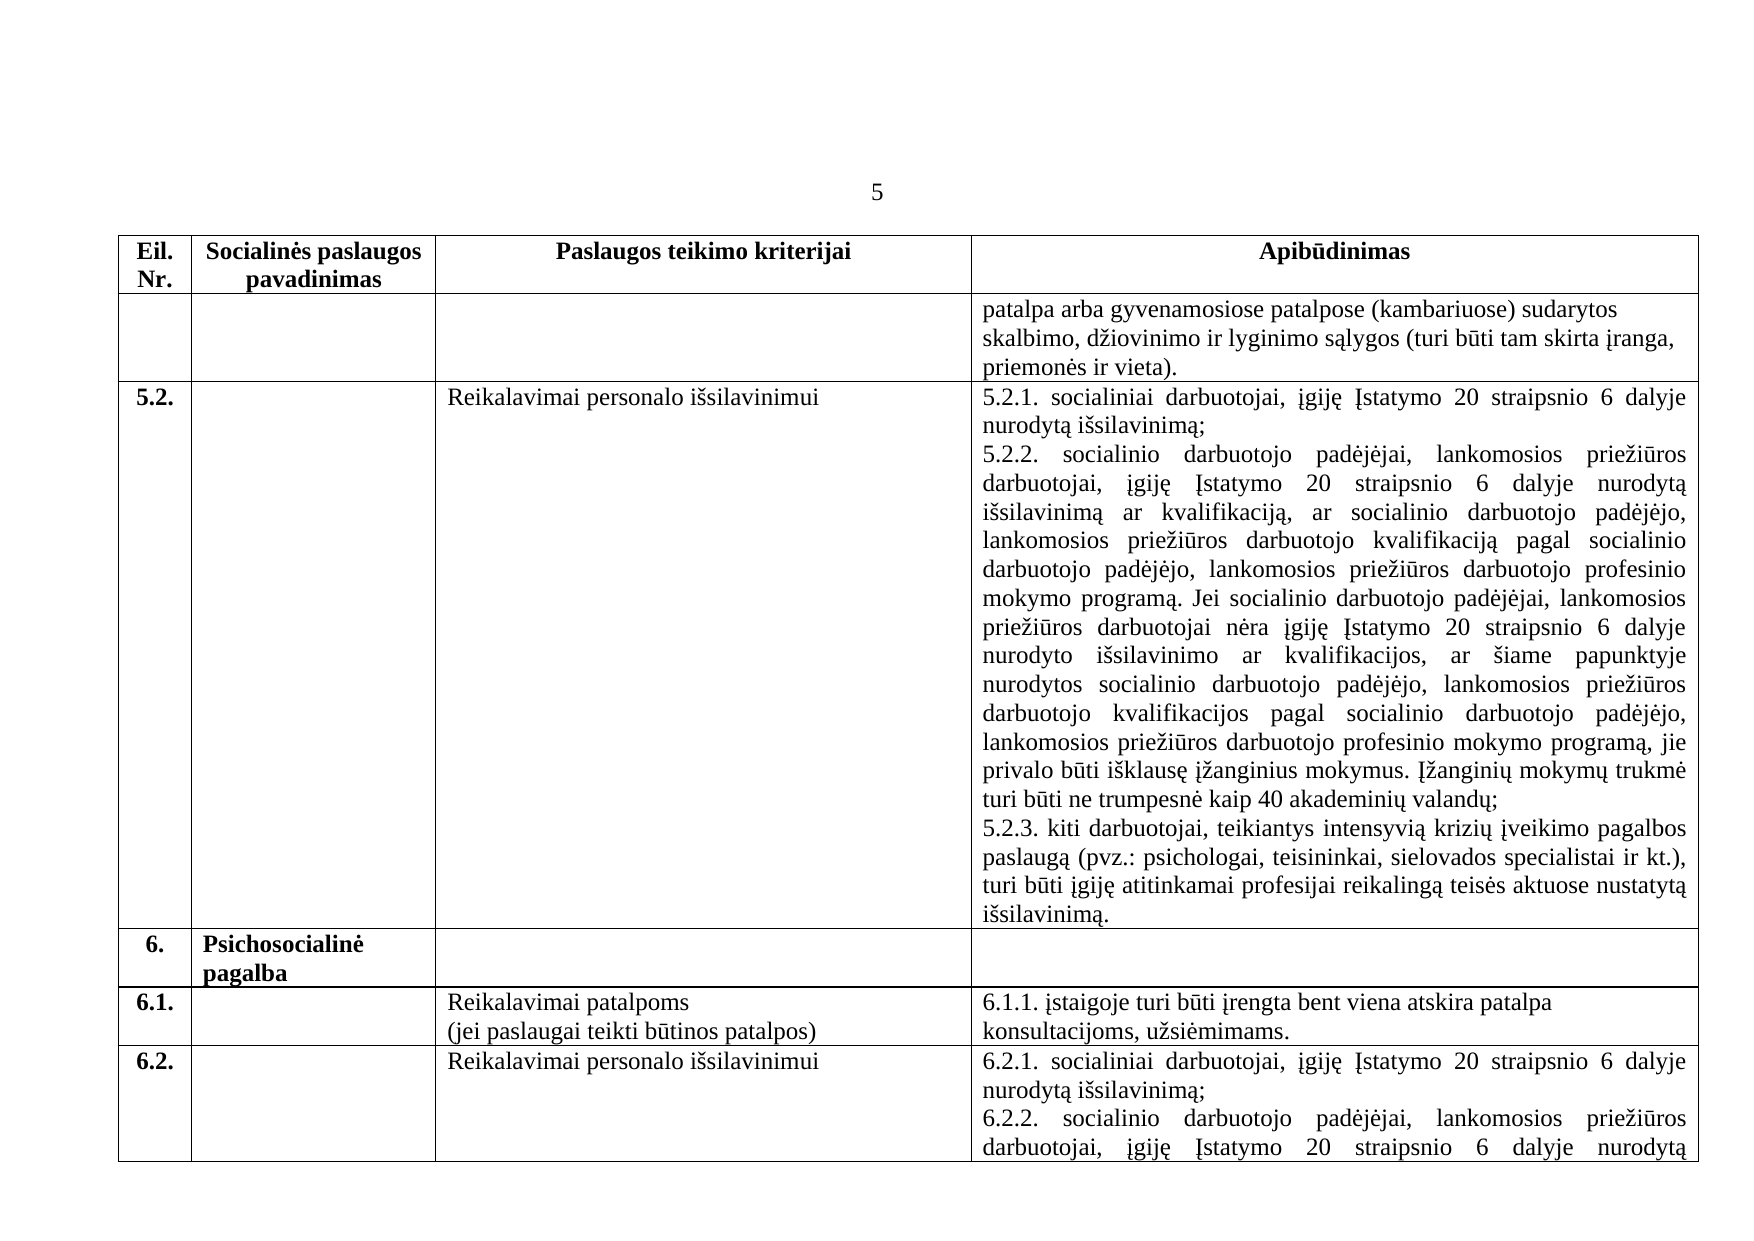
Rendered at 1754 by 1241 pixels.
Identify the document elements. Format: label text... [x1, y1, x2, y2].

table_cell 6.1.1. įstaigoje turi būti įrengta bent viena atskira patalpa konsultacijoms, užsiėmimams. [972, 988, 1698, 1045]
table_header Apibūdinimas [972, 236, 1698, 293]
table_cell 6.2. [119, 1046, 191, 1161]
table_cell Reikalavimai patalpoms (jei paslaugai teikti būtinos patalpos) [436, 988, 971, 1045]
table_cell 6. [119, 929, 191, 986]
table_cell [119, 294, 191, 381]
table_cell patalpa arba gyvenamosiose patalpose (kambariuose) sudarytos skalbimo, džiovinimo ir lyginimo sąlygos (turi būti tam skirta įranga, priemonės ir vieta). [972, 294, 1698, 381]
table_cell [972, 929, 1698, 986]
table_cell 6.2.1. socialiniai darbuotojai, įgiję Įstatymo 20 straipsnio 6 dalyje nurodytą išsilavinimą; 6.2.2. socialinio darbuotojo padėjėjai, lankomosios priežiūros darbuotojai, įgiję Įstatymo 20 straipsnio 6 dalyje nurodytą [972, 1046, 1698, 1161]
table_cell [436, 929, 971, 986]
table_header Paslaugos teikimo kriterijai [436, 236, 971, 293]
table_cell 5.2.1. socialiniai darbuotojai, įgiję Įstatymo 20 straipsnio 6 dalyje nurodytą išsilavinimą; 5.2.2. socialinio darbuotojo padėjėjai, lankomosios priežiūros darbuotojai, įgiję Įstatymo 20 straipsnio 6 dalyje nurodytą išsilavinimą ar kvalifikaciją, ar socialinio darbuotojo padėjėjo, lankomosios priežiūros darbuotojo kvalifikaciją pagal socialinio darbuotojo padėjėjo, lankomosios priežiūros darbuotojo profesinio mokymo programą. Jei socialinio darbuotojo padėjėjai, lankomosios priežiūros darbuotojai nėra įgiję Įstatymo 20 straipsnio 6 dalyje nurodyto išsilavinimo ar kvalifikacijos, ar šiame papunktyje nurodytos socialinio darbuotojo padėjėjo, lankomosios priežiūros darbuotojo kvalifikacijos pagal socialinio darbuotojo padėjėjo, lankomosios priežiūros darbuotojo profesinio mokymo programą, jie privalo būti išklausę įžanginius mokymus. Įžanginių mokymų trukmė turi būti ne trumpesnė kaip 40 akademinių valandų; 5.2.3. kiti darbuotojai, teikiantys intensyvią krizių įveikimo pagalbos paslaugą (pvz.: psichologai, teisininkai, sielovados specialistai ir kt.), turi būti įgiję atitinkamai profesijai reikalingą teisės aktuose nustatytą išsilavinimą. [972, 382, 1698, 928]
table_header Socialinės paslaugos pavadinimas [192, 236, 435, 293]
table_cell 5.2. [119, 382, 191, 928]
table_header Eil. Nr. [119, 236, 191, 293]
table_cell [192, 382, 435, 928]
table_cell [192, 1046, 435, 1161]
table_cell [436, 294, 971, 381]
table_cell Reikalavimai personalo išsilavinimui [436, 1046, 971, 1161]
table_cell 6.1. [119, 988, 191, 1045]
table_cell [192, 294, 435, 381]
table_cell Reikalavimai personalo išsilavinimui [436, 382, 971, 928]
table_cell [192, 988, 435, 1045]
table_cell Psichosocialinė pagalba [192, 929, 435, 986]
